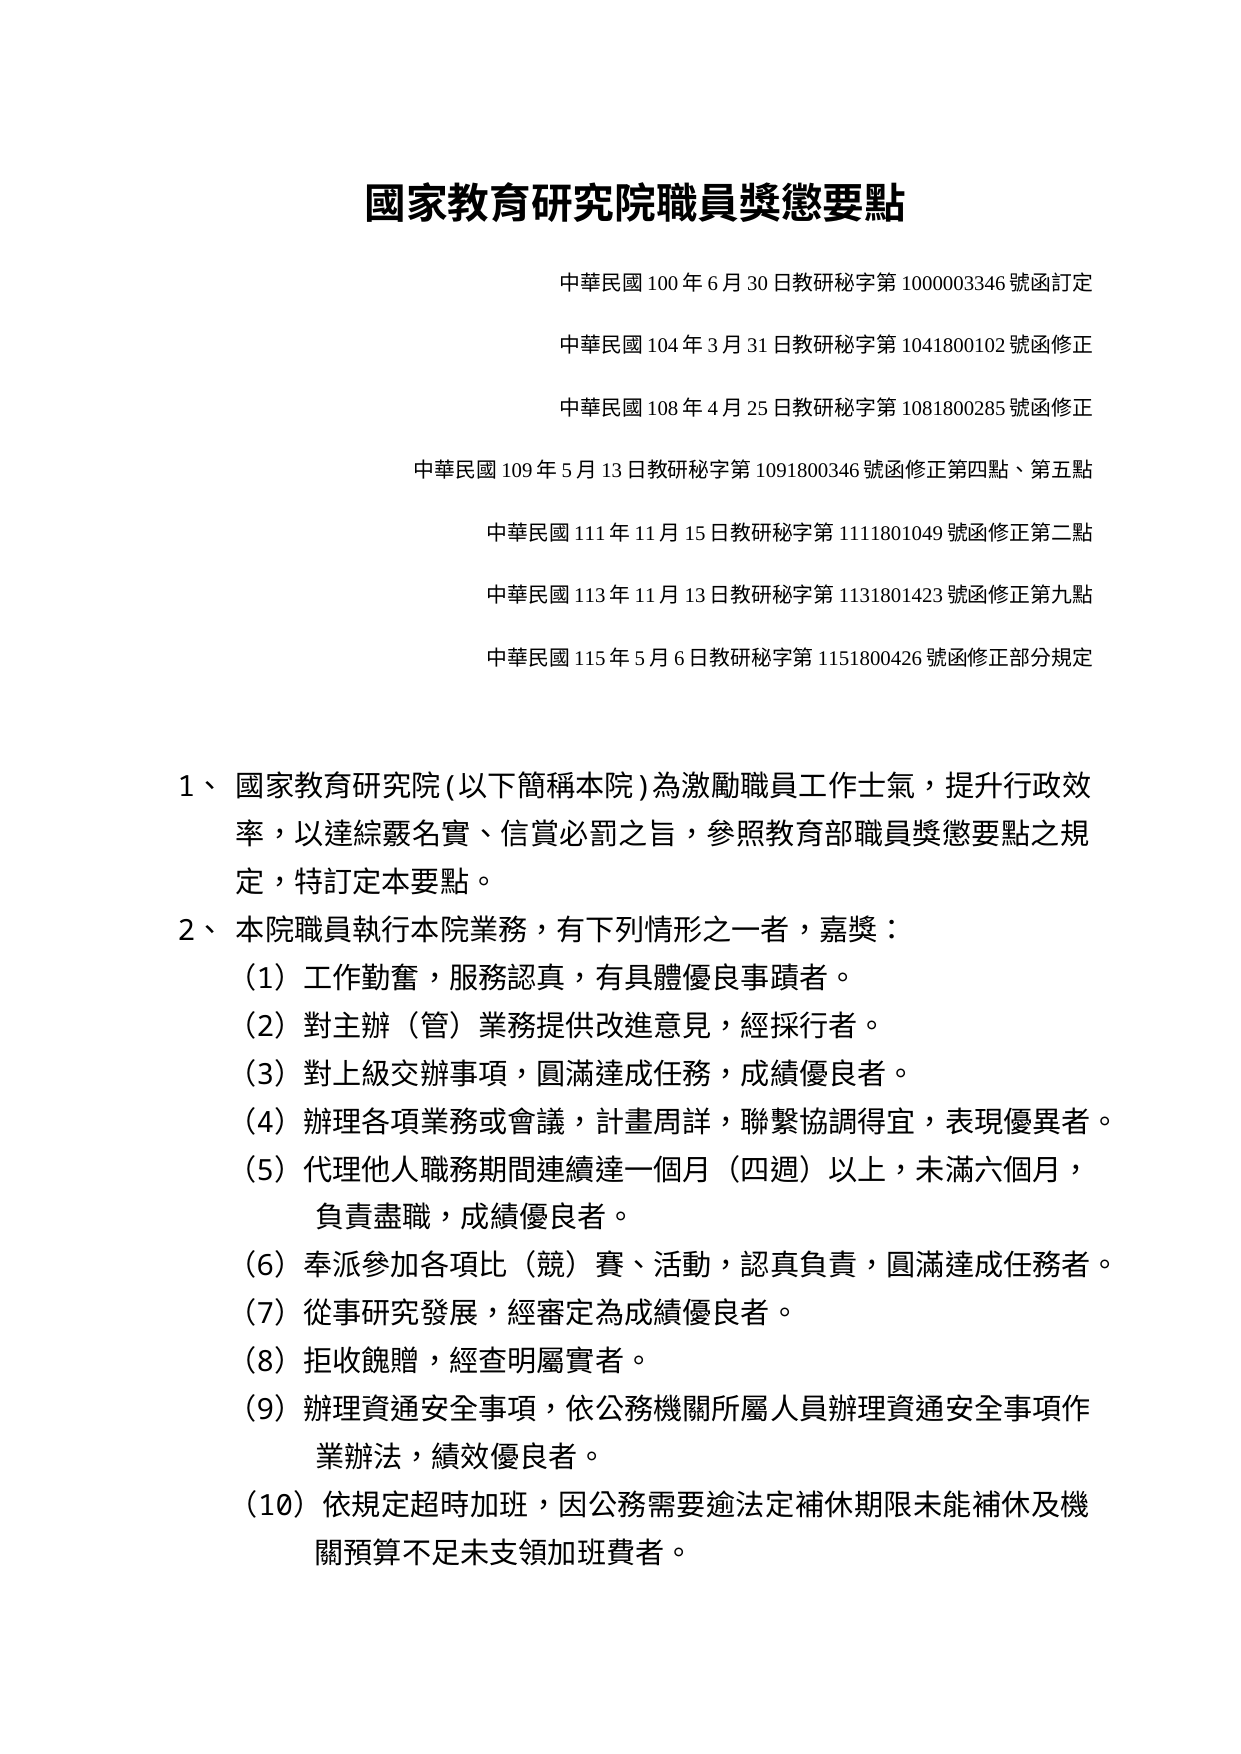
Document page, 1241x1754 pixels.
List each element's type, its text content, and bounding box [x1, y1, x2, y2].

list 代理他人職務期間連續達一個月（四週）以上，未滿六個月，負責盡職，成績優良者。 [227, 1142, 1092, 1237]
list 工作勤奮，服務認真，有具體優良事蹟者。 [227, 950, 1092, 998]
text 中華民國115年5月6日教研秘字第1151800426號函修正部分規定 [177, 614, 1092, 677]
list 從事研究發展，經審定為成績優良者。 [227, 1285, 1092, 1333]
list 國家教育研究院(以下簡稱本院)為激勵職員工作士氣，提升行政效率，以達綜覈名實、信賞必罰之旨，參照教育部職員獎懲要點之規定，特訂定本要點。 [177, 758, 1092, 902]
list 辦理資通安全事項，依公務機關所屬人員辦理資通安全事項作業辦法，績效優良者。 [227, 1381, 1092, 1477]
list 拒收餽贈，經查明屬實者。 [227, 1333, 1092, 1381]
text 國家教育研究院職員獎懲要點 [177, 158, 1092, 221]
list 對上級交辦事項，圓滿達成任務，成績優良者。 [227, 1046, 1092, 1094]
list 辦理各項業務或會議，計畫周詳，聯繫協調得宜，表現優異者。 [227, 1094, 1092, 1142]
text 中華民國108年4月25日教研秘字第1081800285號函修正 [177, 364, 1092, 427]
list 對主辦（管）業務提供改進意見，經採行者。 [227, 998, 1092, 1046]
text 中華民國111年11月15日教研秘字第1111801049號函修正第二點 [177, 489, 1092, 552]
text 中華民國109年5月13日教研秘字第1091800346號函修正第四點、第五點 [177, 427, 1092, 489]
list 本院職員執行本院業務，有下列情形之一者，嘉獎： [177, 902, 1092, 950]
list 依規定超時加班，因公務需要逾法定補休期限未能補休及機關預算不足未支領加班費者。 [229, 1477, 1092, 1573]
text 中華民國104年3月31日教研秘字第1041800102號函修正 [177, 302, 1092, 364]
text 中華民國100年6月30日教研秘字第1000003346號函訂定 [177, 239, 1092, 302]
list 奉派參加各項比（競）賽、活動，認真負責，圓滿達成任務者。 [227, 1237, 1092, 1285]
text 中華民國113年11月13日教研秘字第1131801423號函修正第九點 [177, 552, 1092, 614]
